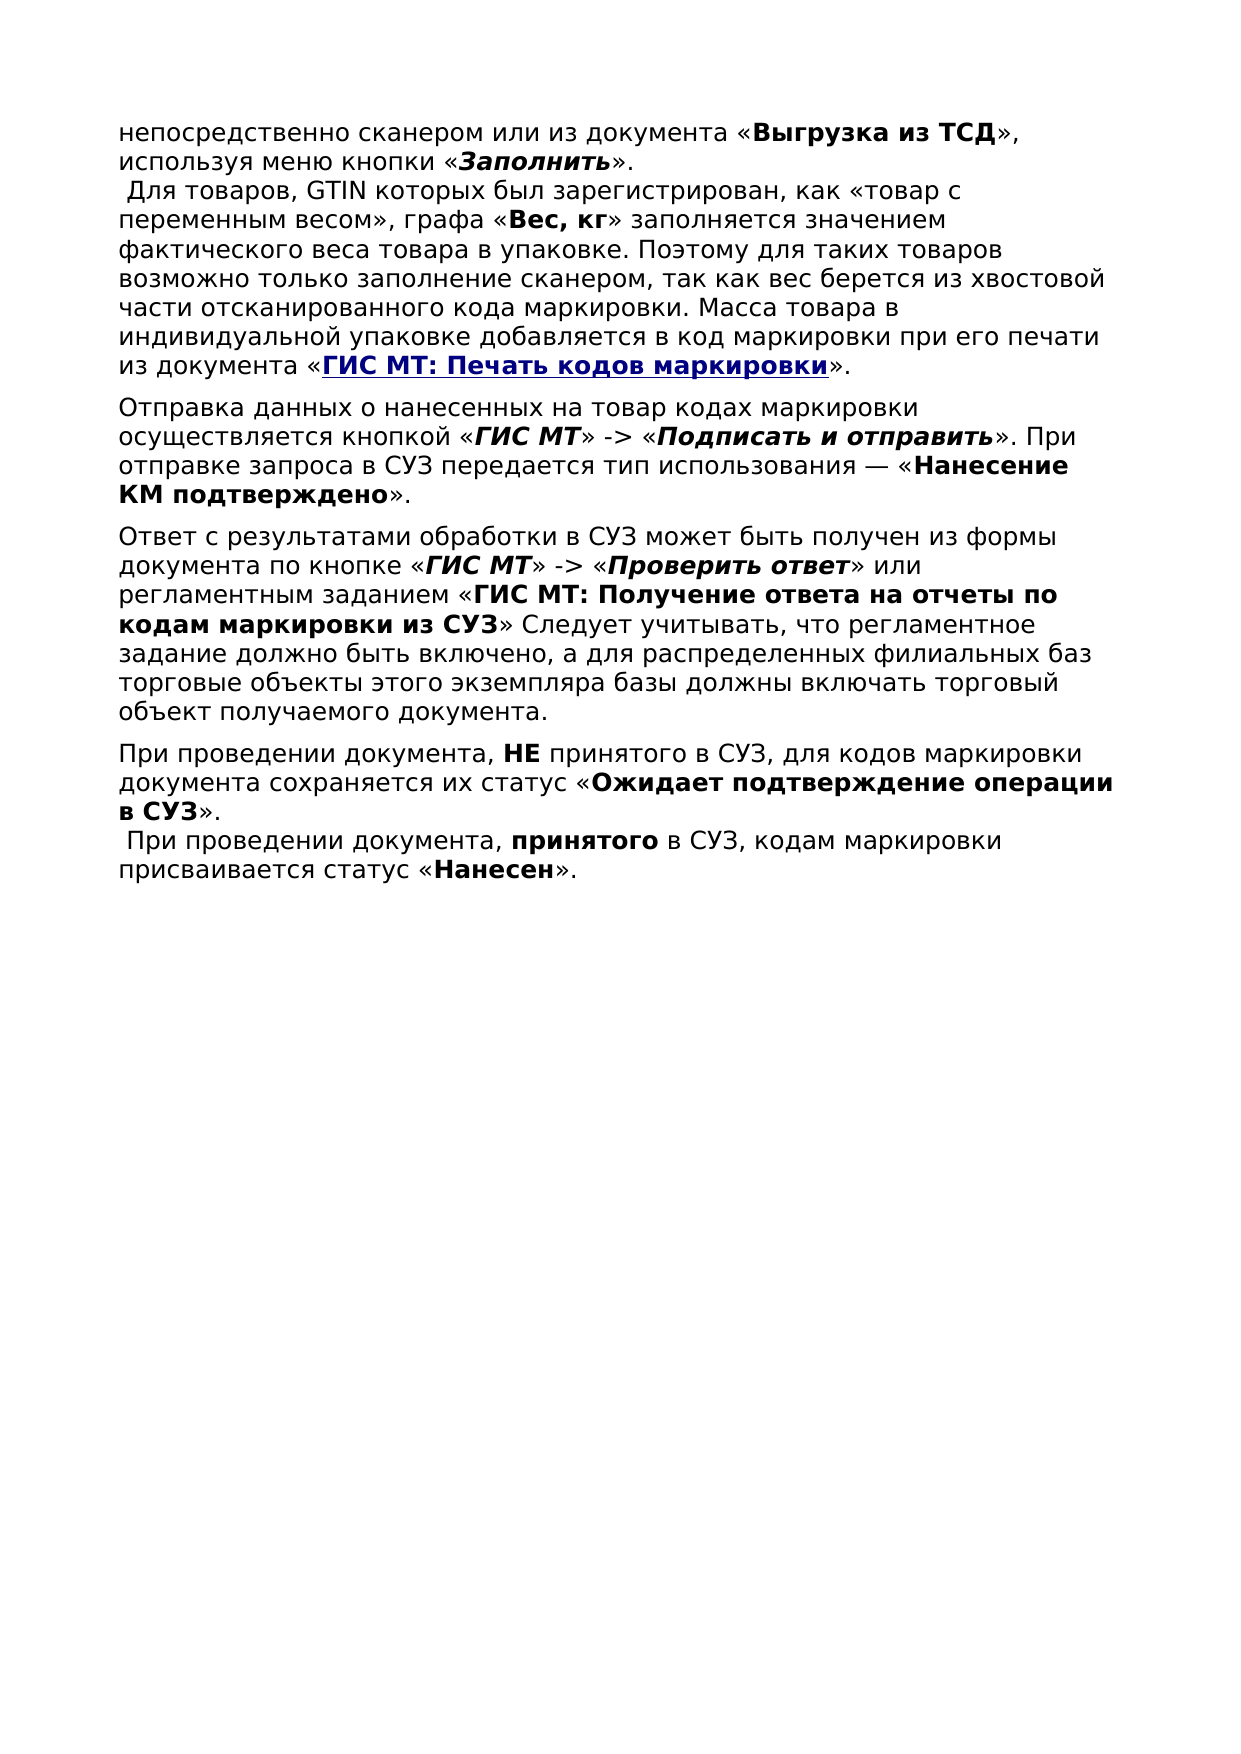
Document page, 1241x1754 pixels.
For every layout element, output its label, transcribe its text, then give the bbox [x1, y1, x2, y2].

text непосредственно сканером или из документа «Выгрузка из ТСД», используя меню кнопки «Заполнить». Для товаров, GTIN которых был зарегистрирован, как «товар с переменным весом», графа «Вес, кг» заполняется значением фактического веса товара в упаковке. Поэтому для таких товаров возможно только заполнение сканером, так как вес берется из хвостовой части отсканированного кода маркировки. Масса товара в индивидуальной упаковке добавляется в код маркировки при его печати из документа «ГИС МТ: Печать кодов маркировки». [118, 118, 1122, 381]
text Ответ с результатами обработки в СУЗ может быть получен из формы документа по кнопке «ГИС МТ» -> «Проверить ответ» или регламентным заданием «ГИС МТ: Получение ответа на отчеты по кодам маркировки из СУЗ» Следует учитывать, что регламентное задание должно быть включено, а для распределенных филиальных баз торговые объекты этого экземпляра базы должны включать торговый объект получаемого документа. [118, 522, 1122, 726]
text При проведении документа, НЕ принятого в СУЗ, для кодов маркировки документа сохраняется их статус «Ожидает подтверждение операции в СУЗ». При проведении документа, принятого в СУЗ, кодам маркировки присваивается статус «Нанесен». [118, 739, 1122, 885]
text Отправка данных о нанесенных на товар кодах маркировки осуществляется кнопкой «ГИС МТ» -> «Подписать и отправить». При отправке запроса в СУЗ передается тип использования — «Нанесение КМ подтверждено». [118, 393, 1122, 510]
